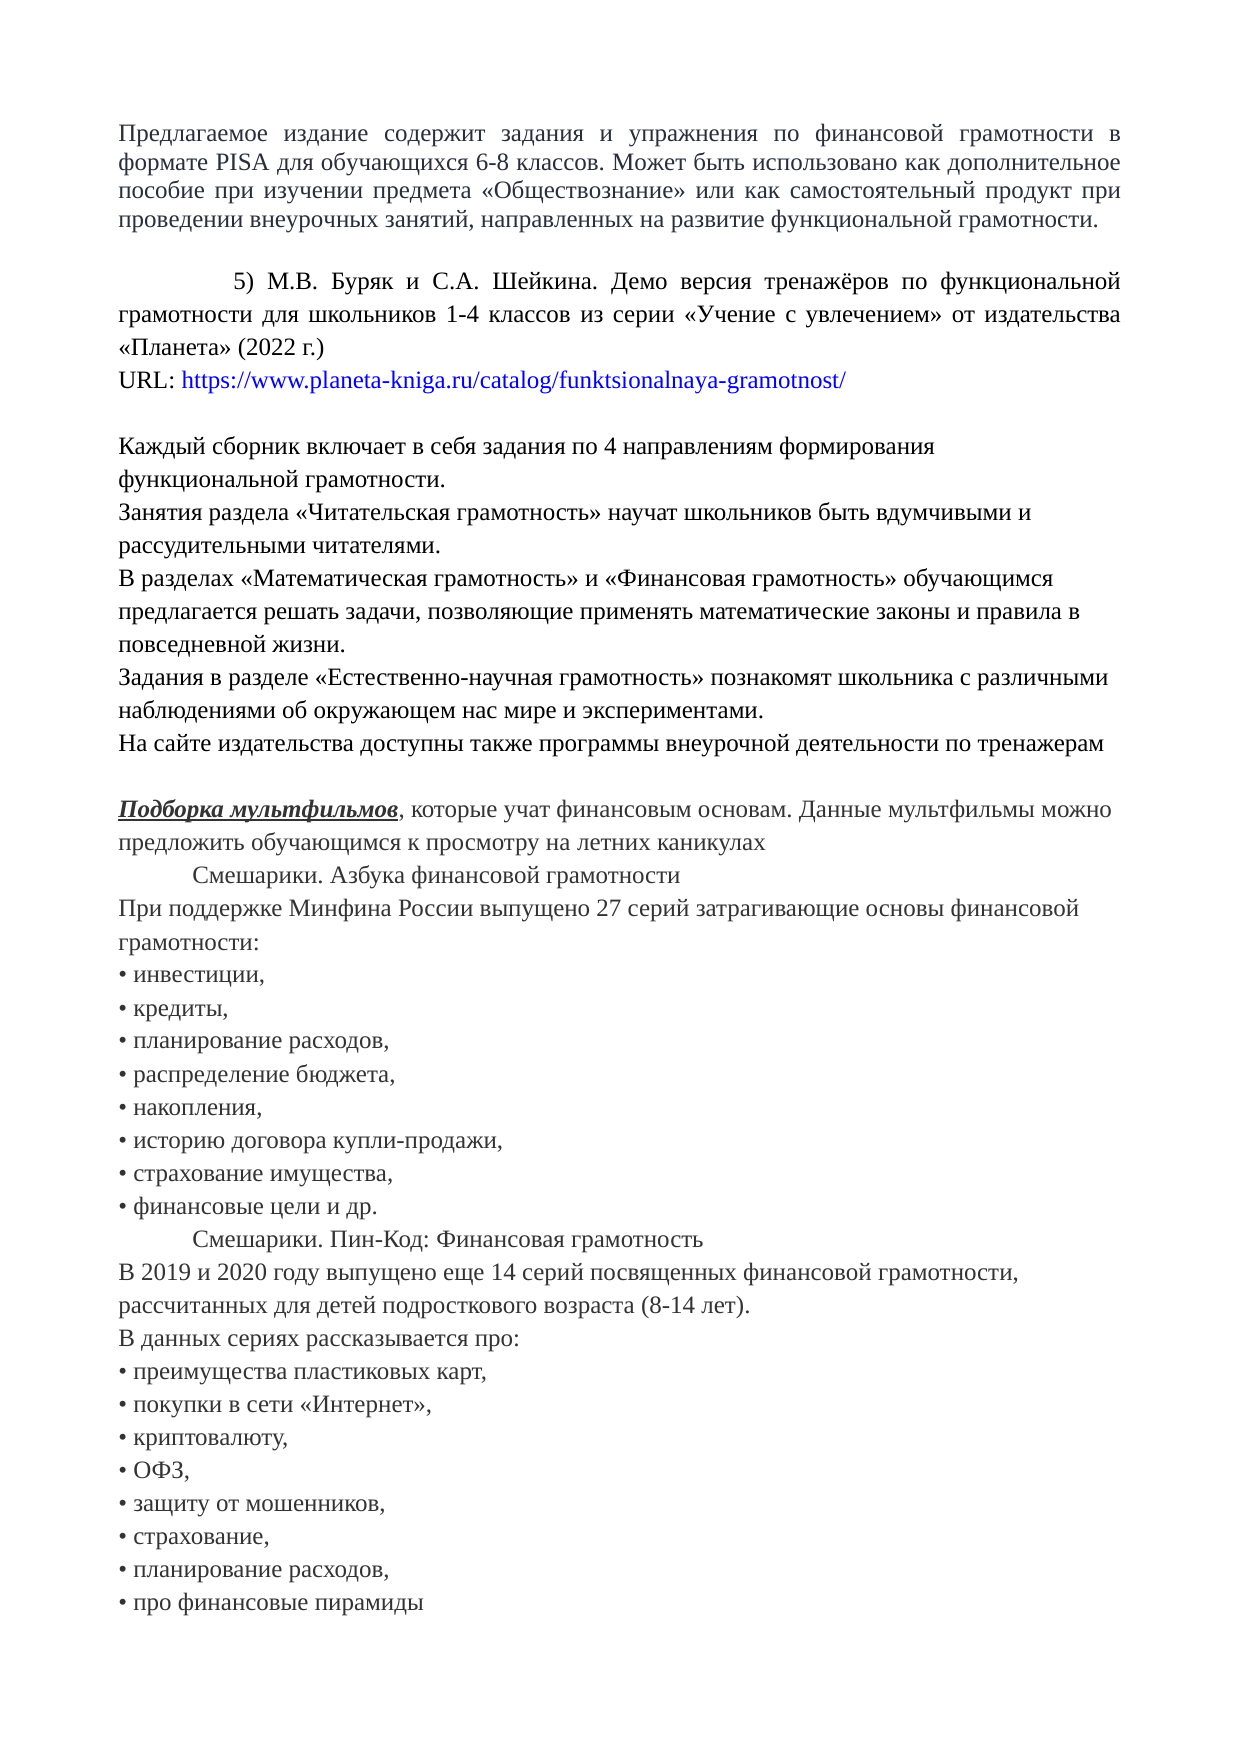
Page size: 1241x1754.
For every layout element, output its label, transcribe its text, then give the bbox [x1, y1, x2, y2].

text 5) М.В. Буряк и С.А. Шейкина. Демо версия тренажёров по функциональной грамотности для школьников 1-4 классов из серии «Учение с увлечением» от издательства «Планета» (2022 г.) [118, 266, 1122, 361]
text Каждый сборник включает в себя задания по 4 направлениям формирования функциональной грамотности. Занятия раздела «Читательская грамотность» научат школьников быть вдумчивыми и рассудительными читателями. В разделах «Математическая грамотность» и «Финансовая грамотность» обучающимся предлагается решать задачи, позволяющие применять математические законы и правила в повседневной жизни. Задания в разделе «Естественно-научная грамотность» познакомят школьника с различными наблюдениями об окружающем нас мире и экспериментами. На сайте издательства доступны также программы внеурочной деятельности по тренажерам [118, 431, 1122, 757]
text URL: https://www.planeta-kniga.ru/catalog/funktsionalnaya-gramotnost/ [118, 365, 1122, 394]
text Подборка мультфильмов, которые учат финансовым основам. Данные мультфильмы можно предложить обучающимся к просмотру на летних каникулах Смешарики. Азбука финансовой грамотности При поддержке Минфина России выпущено 27 серий затрагивающие основы финансовой грамотности: • инвестиции, • кредиты, • планирование расходов, • распределение бюджета, • накопления, • историю договора купли-продажи, • страхование имущества, • финансовые цели и др. Смешарики. Пин-Код: Финансовая грамотность В 2019 и 2020 году выпущено еще 14 серий посвященных финансовой грамотности, рассчитанных для детей подросткового возраста (8-14 лет). В данных сериях рассказывается про: • преимущества пластиковых карт, • покупки в сети «Интернет», • криптовалюту, • ОФЗ, • защиту от мошенников, • страхование, • планирование расходов, • про финансовые пирамиды [118, 794, 1122, 1616]
text Предлагаемое издание содержит задания и упражнения по финансовой грамотности в формате PISA для обучающихся 6-8 классов. Может быть использовано как дополнительное пособие при изучении предмета «Обществознание» или как самостоятельный продукт при проведении внеурочных занятий, направленных на развитие функциональной грамотности. [118, 118, 1122, 233]
